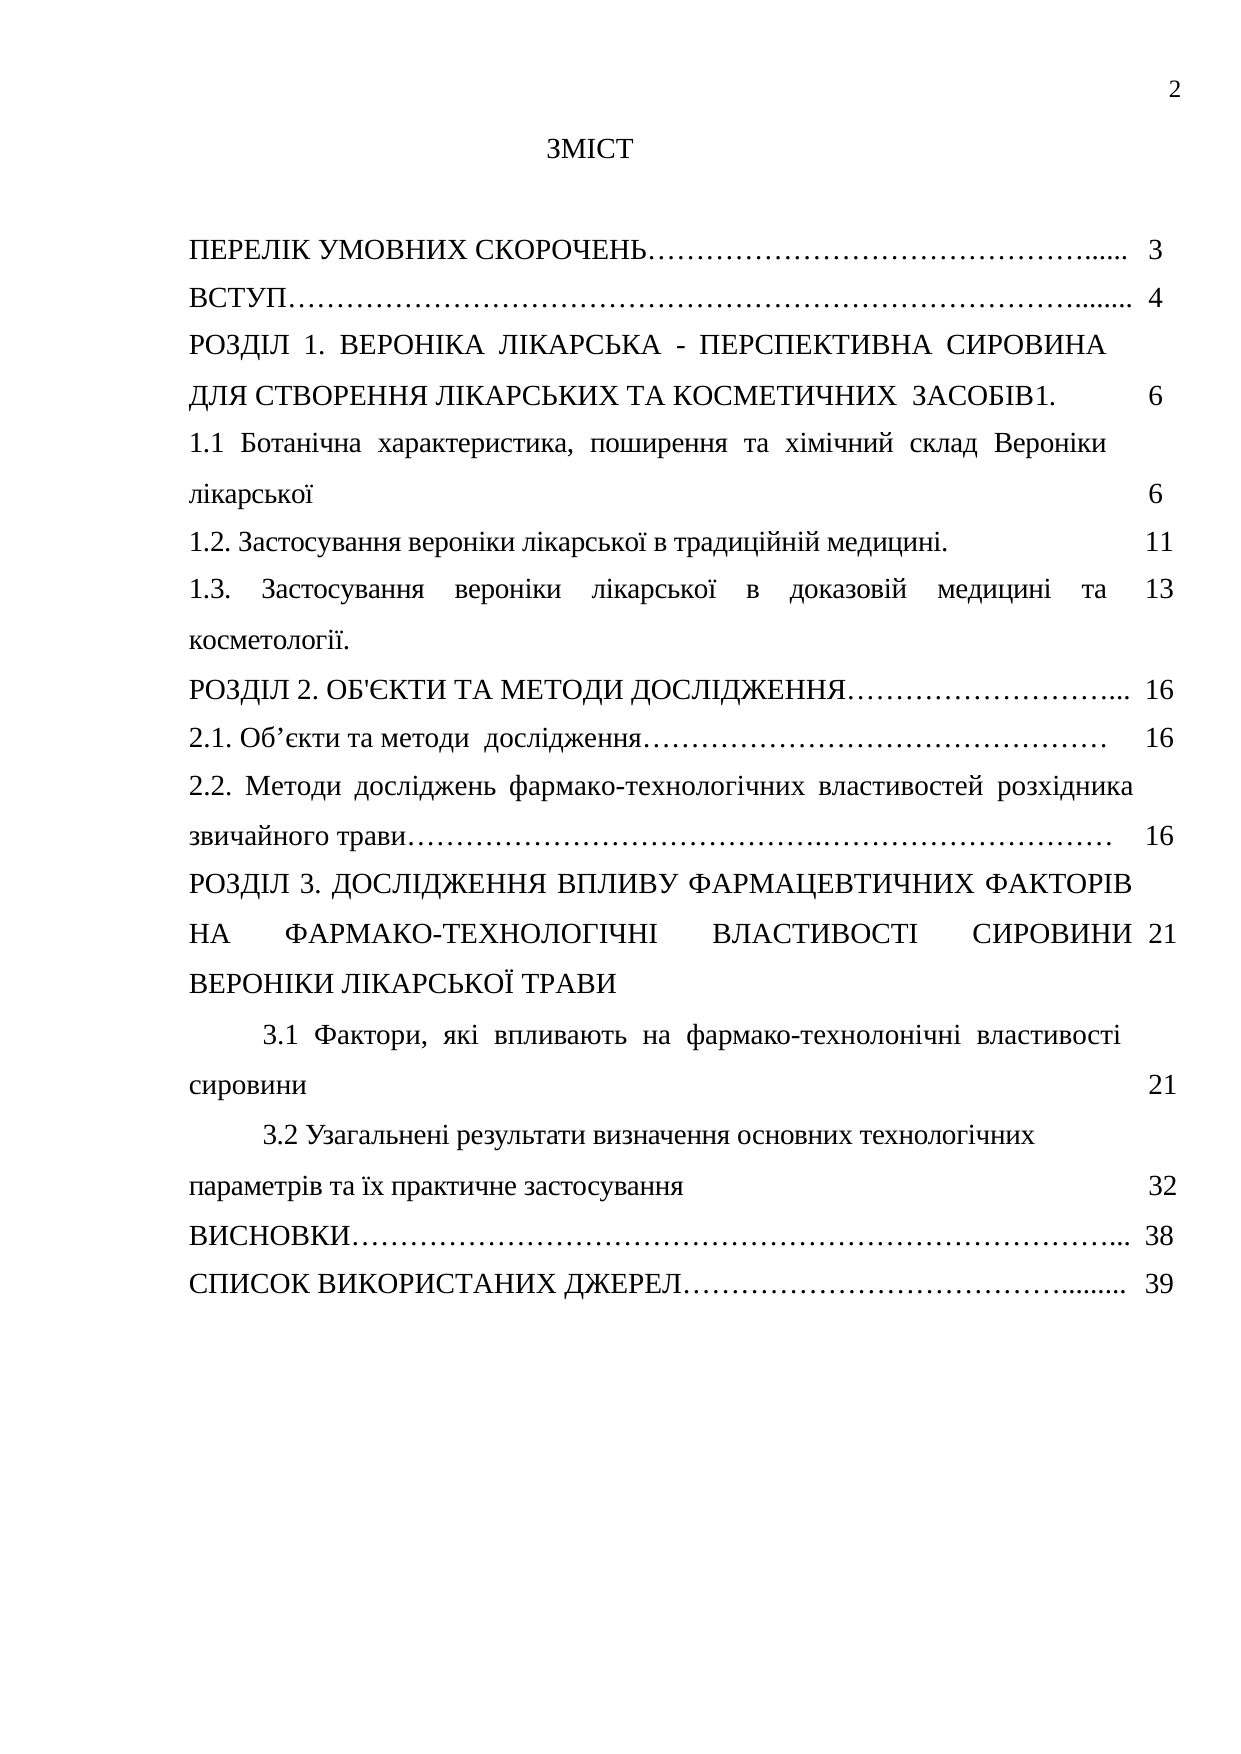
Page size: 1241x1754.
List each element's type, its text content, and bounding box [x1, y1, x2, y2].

table_cell 38 [1133, 1218, 1204, 1266]
table_cell РОЗДІЛ 3. ДОСЛІДЖЕННЯ ВПЛИВУ ФАРМАЦЕВТИЧНИХ ФАКТОРІВ НА ФАРМАКО-ТЕХНОЛОГІЧНІ ВЛАСТИВОСТІ СИРОВИНИ Вероніки лікарської ТРАВИ 3.1 Фактори, які впливають на фармако-технолонічні властивості сировини 3.2 Узагальнені результати визначення основних технологічних параметрів та їх практичне застосування [177, 866, 1133, 1218]
table_cell 2.2. Методи досліджень фармако-технологічних властивостей розхідника звичайного трави…………………………………….………………………… [177, 768, 1133, 866]
table_cell 16 [1133, 672, 1204, 720]
table_cell 16 [1133, 720, 1204, 768]
table_cell 1.2. Застосування вероніки лікарської в традиційній медицині. [177, 524, 1133, 572]
table_cell 16 [1133, 768, 1204, 866]
table_header ПЕРЕЛІК УМОВНИХ СКОРОЧЕНЬ………………………………………...... [177, 232, 1133, 280]
text ЗМІСТ [177, 131, 1181, 165]
table_cell 1.3. Застосування вероніки лікарської в доказовій медицині та косметології. [177, 572, 1133, 672]
table_header 3 [1133, 232, 1204, 280]
table_cell 6 [1133, 328, 1204, 426]
table_cell 13 [1133, 572, 1204, 672]
table_cell СПИСОК ВИКОРИСТАНИХ ДЖЕРЕЛ…………………………………......... [177, 1266, 1133, 1313]
table_cell 21 21 32 [1133, 866, 1204, 1218]
table_cell 6 [1133, 426, 1204, 524]
table_cell ВСТУП………………………………………………………………………........ [177, 280, 1133, 327]
table_cell ВИСНОВКИ……………………………………………………………………... [177, 1218, 1133, 1266]
table_cell 11 [1133, 524, 1204, 572]
table_cell 39 [1133, 1266, 1204, 1313]
table_cell РОЗДІЛ 1. Вероніка лікарська - ПЕРСПЕКТИВНА СИРОВИНА ДЛЯ СТВОРЕННЯ ЛІКАРСЬКИХ ТА КОСМЕТИЧНИХ ЗАСОБІВ1. [177, 328, 1133, 426]
table_cell 4 [1133, 280, 1204, 327]
table_cell РОЗДІЛ 2. ОБ'ЄКТИ ТА МЕТОДИ ДОСЛІДЖЕННЯ………………………... [177, 672, 1133, 720]
table_cell 2.1. Об’єкти та методи дослідження………………………………………… [177, 720, 1133, 768]
table_cell 1.1 Ботанічна характеристика, поширення та хімічний склад Вероніки лікарської [177, 426, 1133, 524]
